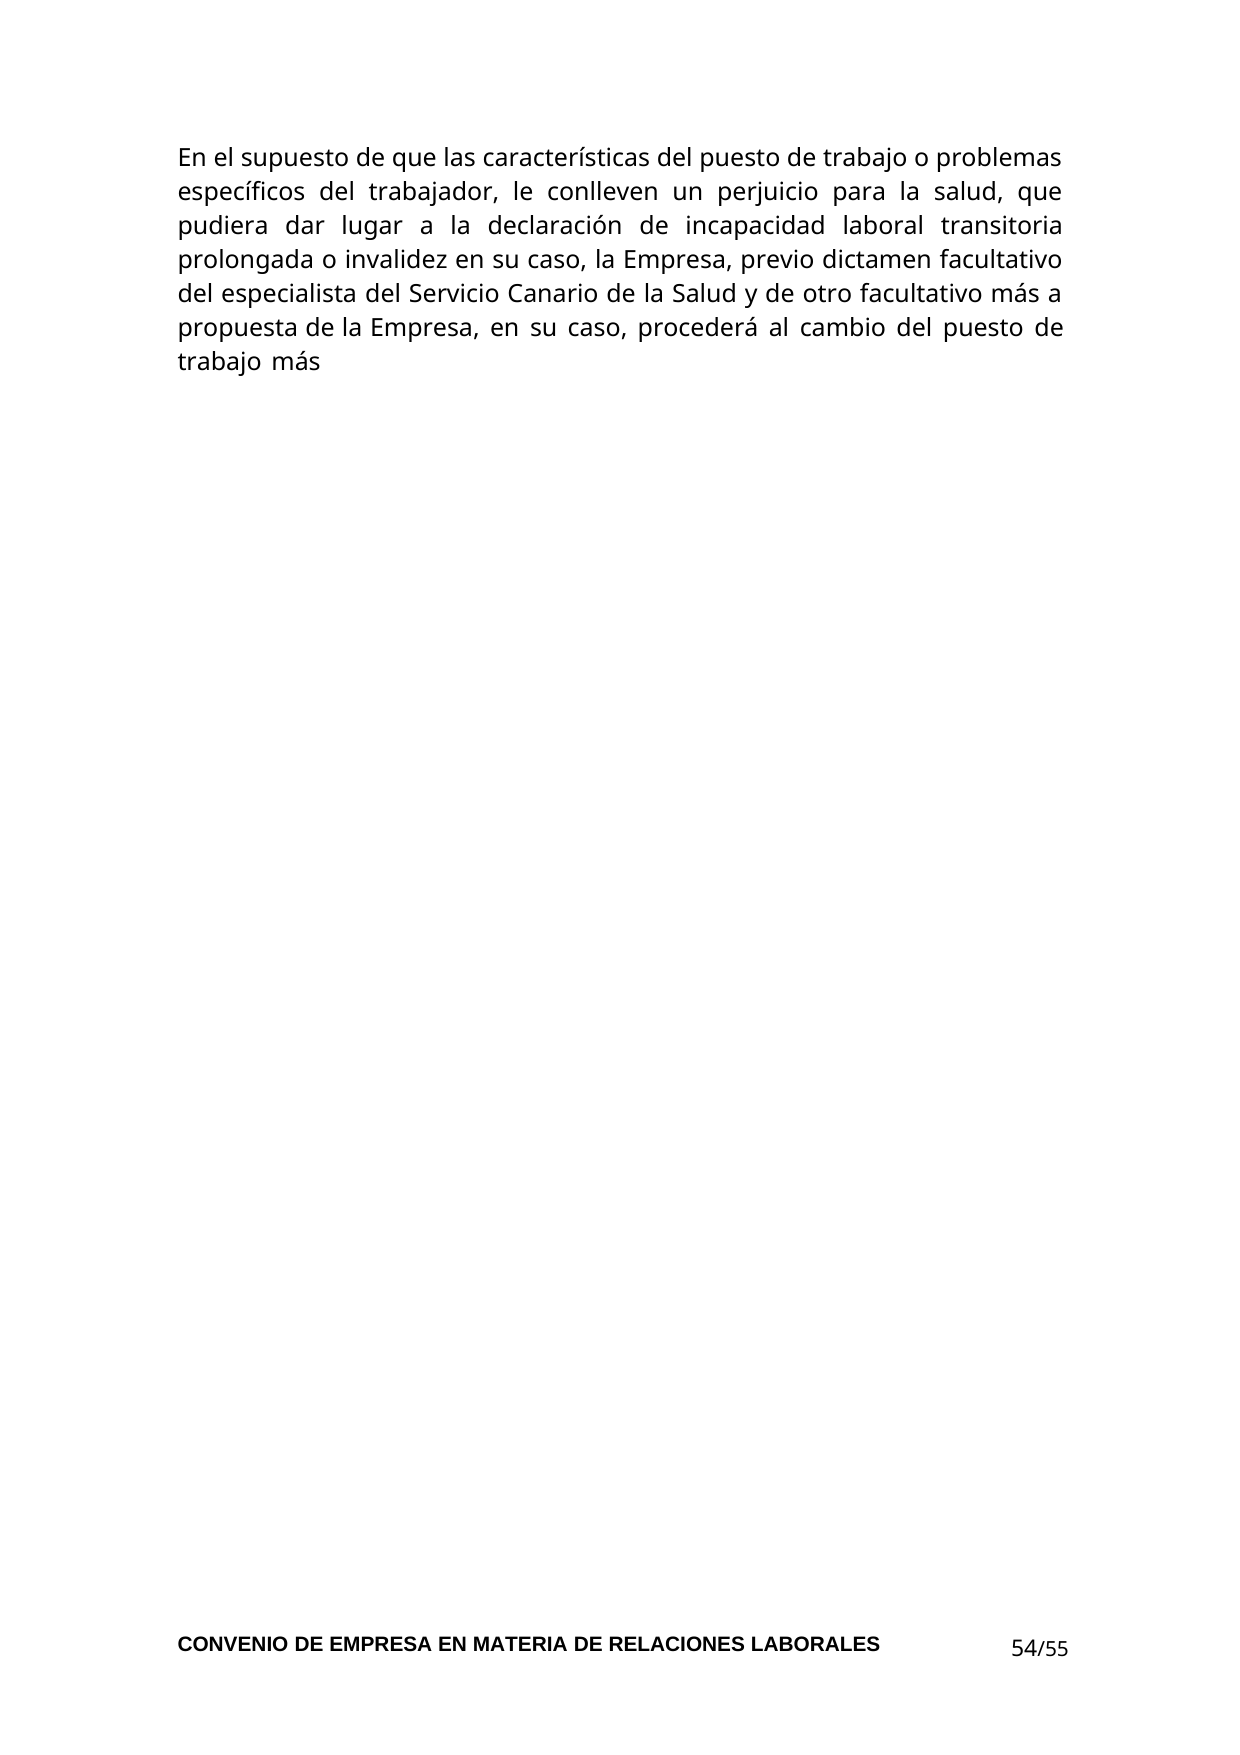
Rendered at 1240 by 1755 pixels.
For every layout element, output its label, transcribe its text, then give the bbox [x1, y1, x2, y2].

text En el supuesto de que las características del puesto de trabajo o problemas específicos del trabajador, le conlleven un perjuicio para la salud, que pudiera dar lugar a la declaración de incapacidad laboral transitoria prolongada o invalidez en su caso, la Empresa, previo dictamen facultativo del especialista del Servicio Canario de la Salud y de otro facultativo más a propuesta de la Empresa, en su caso, procederá al cambio del puesto de trabajo más [177, 139, 1063, 378]
